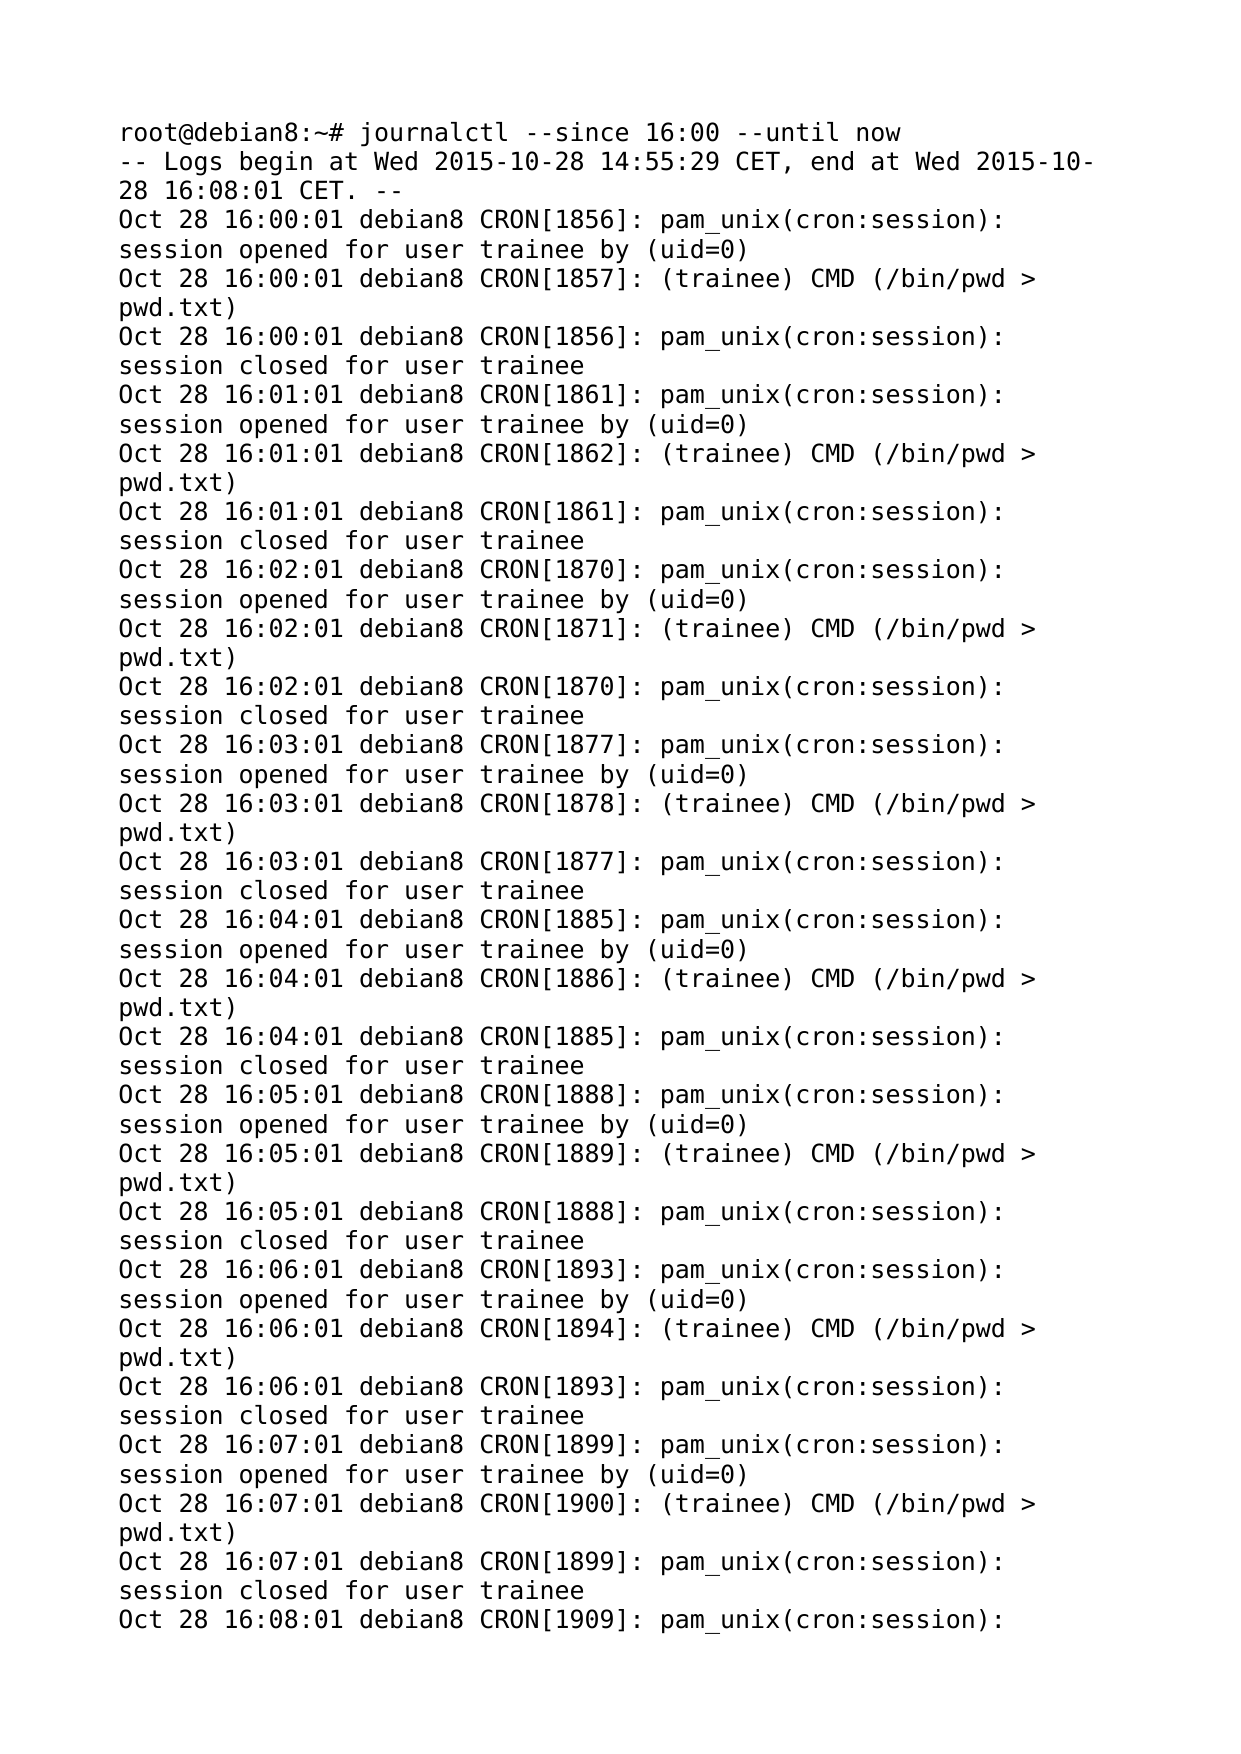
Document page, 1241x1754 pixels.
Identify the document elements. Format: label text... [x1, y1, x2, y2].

text root@debian8:~# journalctl --since 16:00 --until now -- Logs begin at Wed 2015-10-28 14:55:29 CET, end at Wed 2015-10-28 16:08:01 CET. -- Oct 28 16:00:01 debian8 CRON[1856]: pam_unix(cron:session): session opened for user trainee by (uid=0) Oct 28 16:00:01 debian8 CRON[1857]: (trainee) CMD (/bin/pwd > pwd.txt) Oct 28 16:00:01 debian8 CRON[1856]: pam_unix(cron:session): session closed for user trainee Oct 28 16:01:01 debian8 CRON[1861]: pam_unix(cron:session): session opened for user trainee by (uid=0) Oct 28 16:01:01 debian8 CRON[1862]: (trainee) CMD (/bin/pwd > pwd.txt) Oct 28 16:01:01 debian8 CRON[1861]: pam_unix(cron:session): session closed for user trainee Oct 28 16:02:01 debian8 CRON[1870]: pam_unix(cron:session): session opened for user trainee by (uid=0) Oct 28 16:02:01 debian8 CRON[1871]: (trainee) CMD (/bin/pwd > pwd.txt) Oct 28 16:02:01 debian8 CRON[1870]: pam_unix(cron:session): session closed for user trainee Oct 28 16:03:01 debian8 CRON[1877]: pam_unix(cron:session): session opened for user trainee by (uid=0) Oct 28 16:03:01 debian8 CRON[1878]: (trainee) CMD (/bin/pwd > pwd.txt) Oct 28 16:03:01 debian8 CRON[1877]: pam_unix(cron:session): session closed for user trainee Oct 28 16:04:01 debian8 CRON[1885]: pam_unix(cron:session): session opened for user trainee by (uid=0) Oct 28 16:04:01 debian8 CRON[1886]: (trainee) CMD (/bin/pwd > pwd.txt) Oct 28 16:04:01 debian8 CRON[1885]: pam_unix(cron:session): session closed for user trainee Oct 28 16:05:01 debian8 CRON[1888]: pam_unix(cron:session): session opened for user trainee by (uid=0) Oct 28 16:05:01 debian8 CRON[1889]: (trainee) CMD (/bin/pwd > pwd.txt) Oct 28 16:05:01 debian8 CRON[1888]: pam_unix(cron:session): session closed for user trainee Oct 28 16:06:01 debian8 CRON[1893]: pam_unix(cron:session): session opened for user trainee by (uid=0) Oct 28 16:06:01 debian8 CRON[1894]: (trainee) CMD (/bin/pwd > pwd.txt) Oct 28 16:06:01 debian8 CRON[1893]: pam_unix(cron:session): session closed for user trainee Oct 28 16:07:01 debian8 CRON[1899]: pam_unix(cron:session): session opened for user trainee by (uid=0) Oct 28 16:07:01 debian8 CRON[1900]: (trainee) CMD (/bin/pwd > pwd.txt) Oct 28 16:07:01 debian8 CRON[1899]: pam_unix(cron:session): session closed for user trainee Oct 28 16:08:01 debian8 CRON[1909]: pam_unix(cron:session): [118, 118, 1122, 1635]
